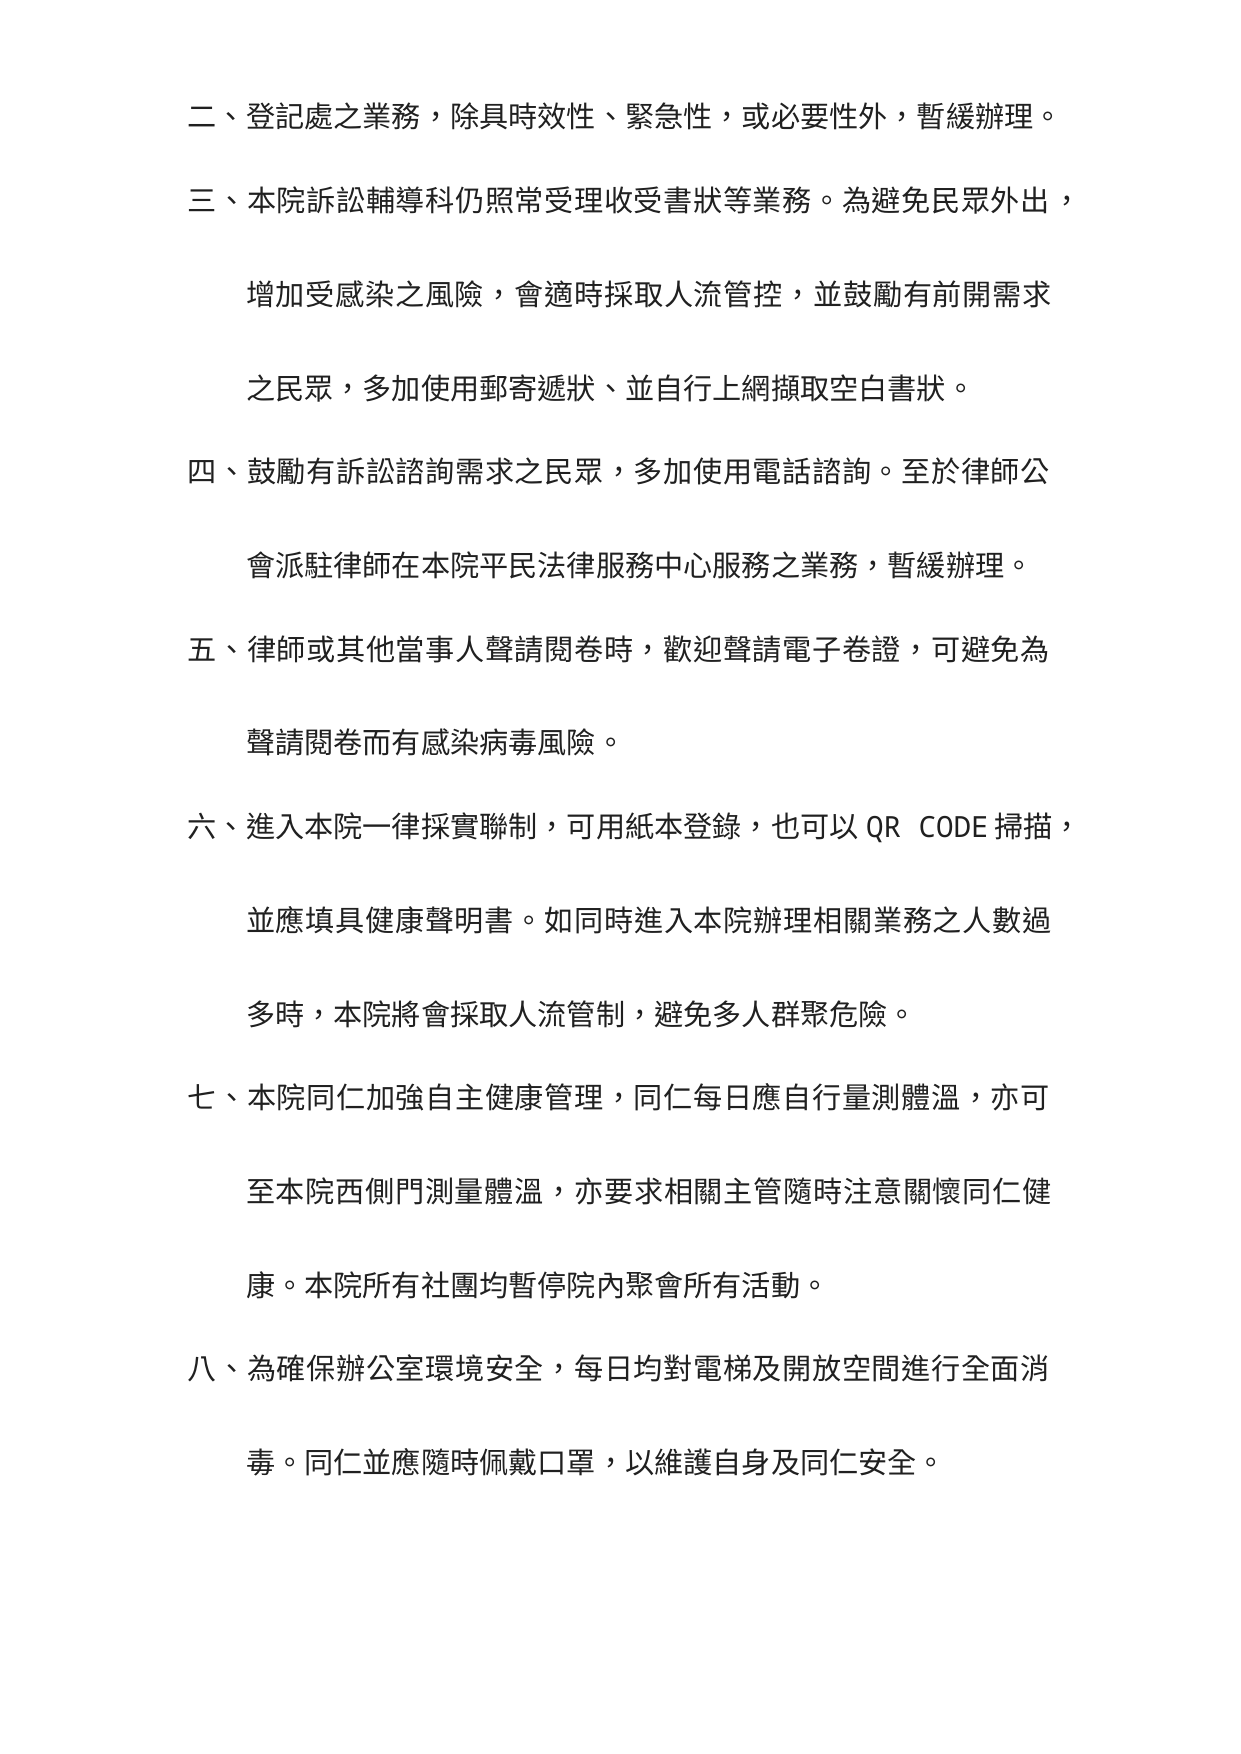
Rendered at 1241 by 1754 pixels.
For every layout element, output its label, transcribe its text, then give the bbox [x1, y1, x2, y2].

text 五、律師或其他當事人聲請閱卷時，歡迎聲請電子卷證，可避免為聲請閱卷而有感染病毒風險。 [187, 606, 1053, 762]
text 三、本院訴訟輔導科仍照常受理收受書狀等業務。為避免民眾外出，增加受感染之風險，會適時採取人流管控，並鼓勵有前開需求之民眾，多加使用郵寄遞狀、並自行上網擷取空白書狀。 [187, 157, 1053, 407]
text 四、鼓勵有訴訟諮詢需求之民眾，多加使用電話諮詢。至於律師公會派駐律師在本院平民法律服務中心服務之業務，暫緩辦理。 [187, 428, 1053, 584]
text 二、登記處之業務，除具時效性、緊急性，或必要性外，暫緩辦理。 [187, 73, 1053, 136]
text 六、進入本院一律採實聯制，可用紙本登錄，也可以QR CODE掃描，並應填具健康聲明書。如同時進入本院辦理相關業務之人數過多時，本院將會採取人流管制，避免多人群聚危險。 [187, 783, 1053, 1033]
text 七、本院同仁加強自主健康管理，同仁每日應自行量測體溫，亦可至本院西側門測量體溫，亦要求相關主管隨時注意關懷同仁健康。本院所有社團均暫停院內聚會所有活動。 [187, 1054, 1053, 1304]
text 八、為確保辦公室環境安全，每日均對電梯及開放空間進行全面消毒。同仁並應隨時佩戴口罩，以維護自身及同仁安全。 [187, 1325, 1053, 1482]
